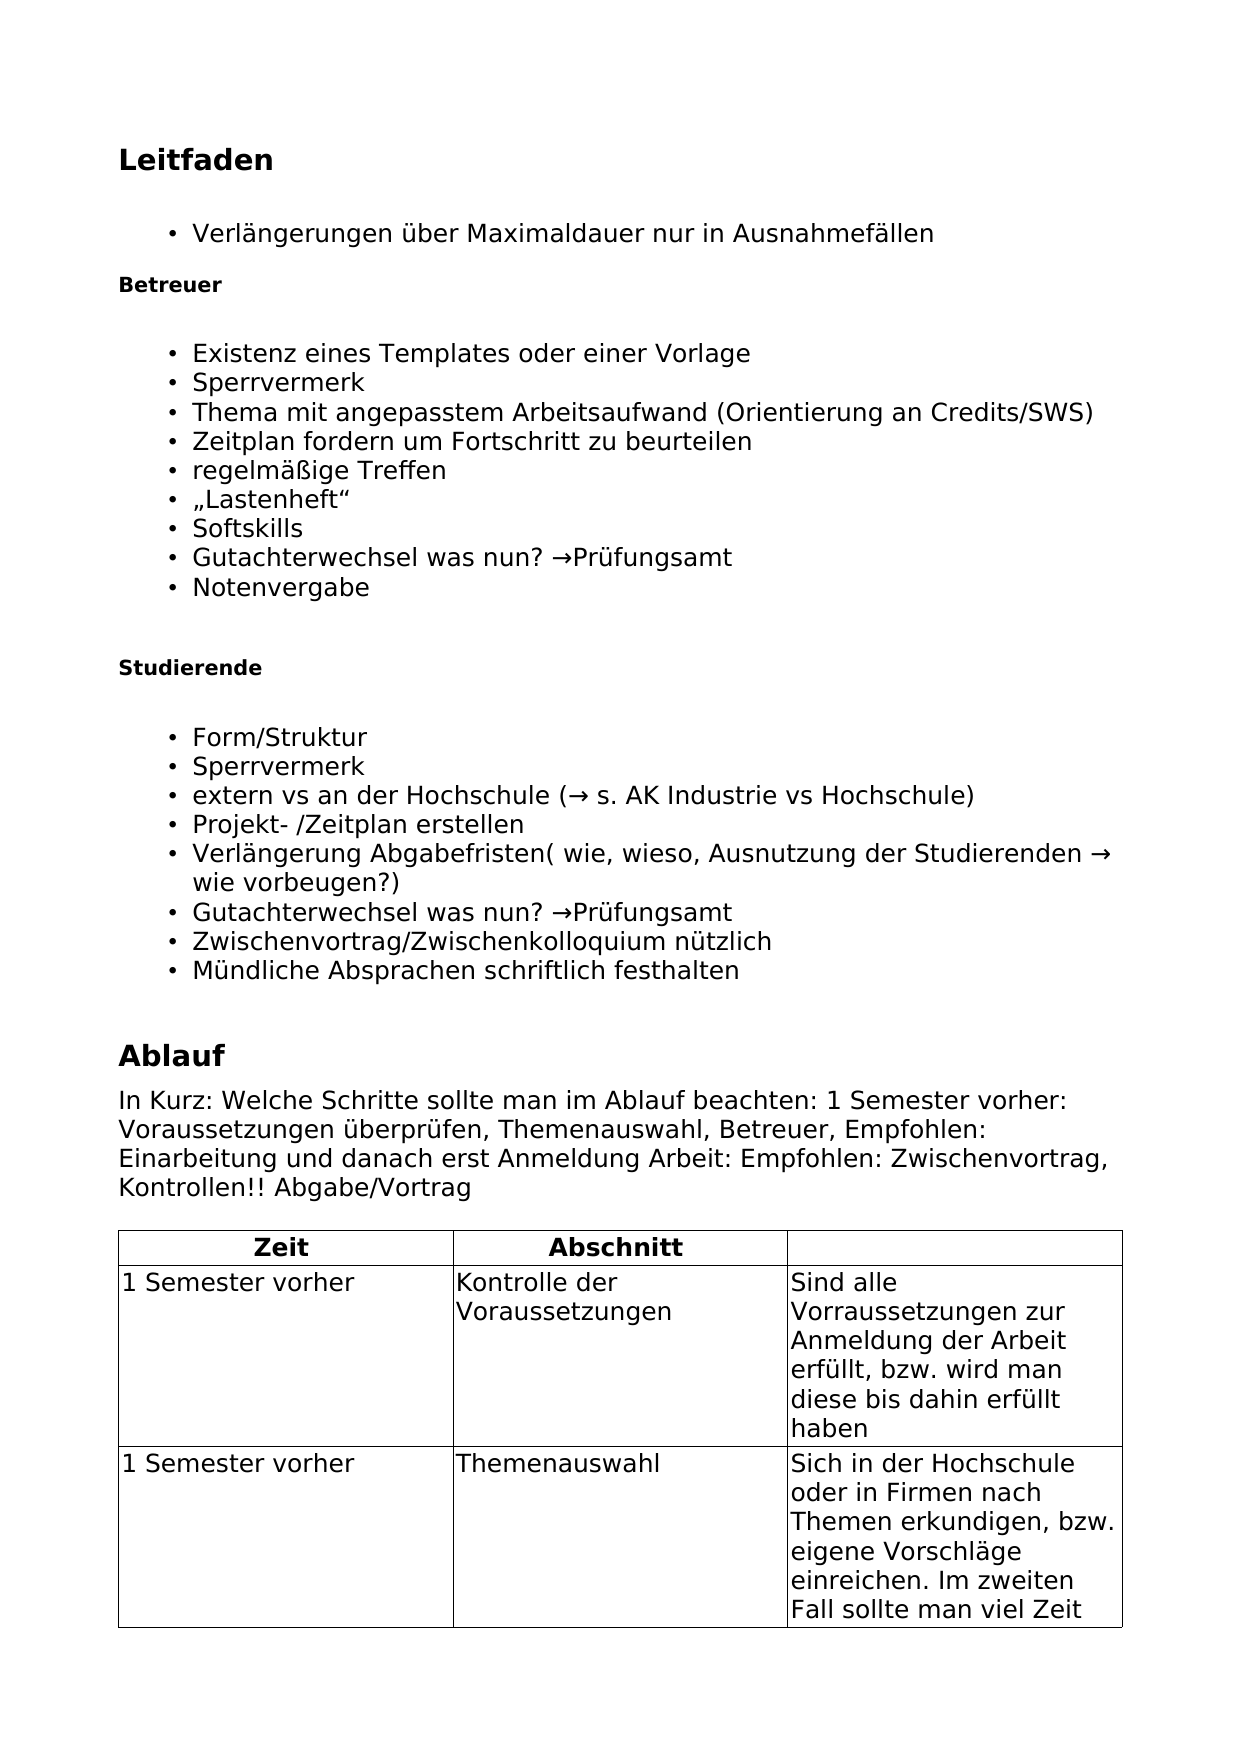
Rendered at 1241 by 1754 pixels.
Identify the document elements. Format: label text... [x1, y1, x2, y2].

subtitle Betreuer [118, 273, 1122, 297]
table_cell Themenauswahl [454, 1447, 787, 1627]
list Zwischenvortrag/Zwischenkolloquium nützlich [177, 927, 1122, 956]
list Verlängerung Abgabefristen( wie, wieso, Ausnutzung der Studierenden → wie vorbeugen?) [177, 839, 1122, 898]
list Verlängerungen über Maximaldauer nur in Ausnahmefällen [177, 219, 1122, 248]
list Existenz eines Templates oder einer Vorlage [177, 339, 1122, 369]
list Notenvergabe [177, 573, 1122, 602]
table_cell 1 Semester vorher [119, 1266, 453, 1446]
table_cell Sich in der Hochschule oder in Firmen nach Themen erkundigen, bzw. eigene Vorschläge einreichen. Im zweiten Fall sollte man viel Zeit [788, 1447, 1122, 1627]
list „Lastenheft“ [177, 485, 1122, 514]
list regelmäßige Treffen [177, 456, 1122, 485]
table_header [788, 1231, 1122, 1265]
subtitle Ablauf [118, 1040, 1122, 1074]
list extern vs an der Hochschule (→ s. AK Industrie vs Hochschule) [177, 781, 1122, 810]
table_cell Kontrolle der Voraussetzungen [454, 1266, 787, 1446]
text In Kurz: Welche Schritte sollte man im Ablauf beachten: 1 Semester vorher: Voraussetzungen überprüfen, Themenauswahl, Betreuer, Empfohlen: Einarbeitung und danach erst Anmeldung Arbeit: Empfohlen: Zwischenvortrag, Kontrollen!! Abgabe/Vortrag [118, 1086, 1122, 1203]
table_cell 1 Semester vorher [119, 1447, 453, 1627]
list Thema mit angepasstem Arbeitsaufwand (Orientierung an Credits/SWS) [177, 398, 1122, 427]
list Projekt- /Zeitplan erstellen [177, 810, 1122, 839]
table_cell Sind alle Vorraussetzungen zur Anmeldung der Arbeit erfüllt, bzw. wird man diese bis dahin erfüllt haben [788, 1266, 1122, 1446]
list Gutachterwechsel was nun? →Prüfungsamt [177, 898, 1122, 927]
table_header Zeit [119, 1231, 453, 1265]
list Form/Struktur [177, 723, 1122, 752]
list Gutachterwechsel was nun? →Prüfungsamt [177, 544, 1122, 573]
subtitle Leitfaden [118, 143, 1122, 177]
table_header Abschnitt [454, 1231, 787, 1265]
list Softskills [177, 514, 1122, 544]
list Sperrvermerk [177, 752, 1122, 781]
list Sperrvermerk [177, 369, 1122, 398]
list Zeitplan fordern um Fortschritt zu beurteilen [177, 427, 1122, 456]
list Mündliche Absprachen schriftlich festhalten [177, 956, 1122, 985]
subtitle Studierende [118, 656, 1122, 681]
